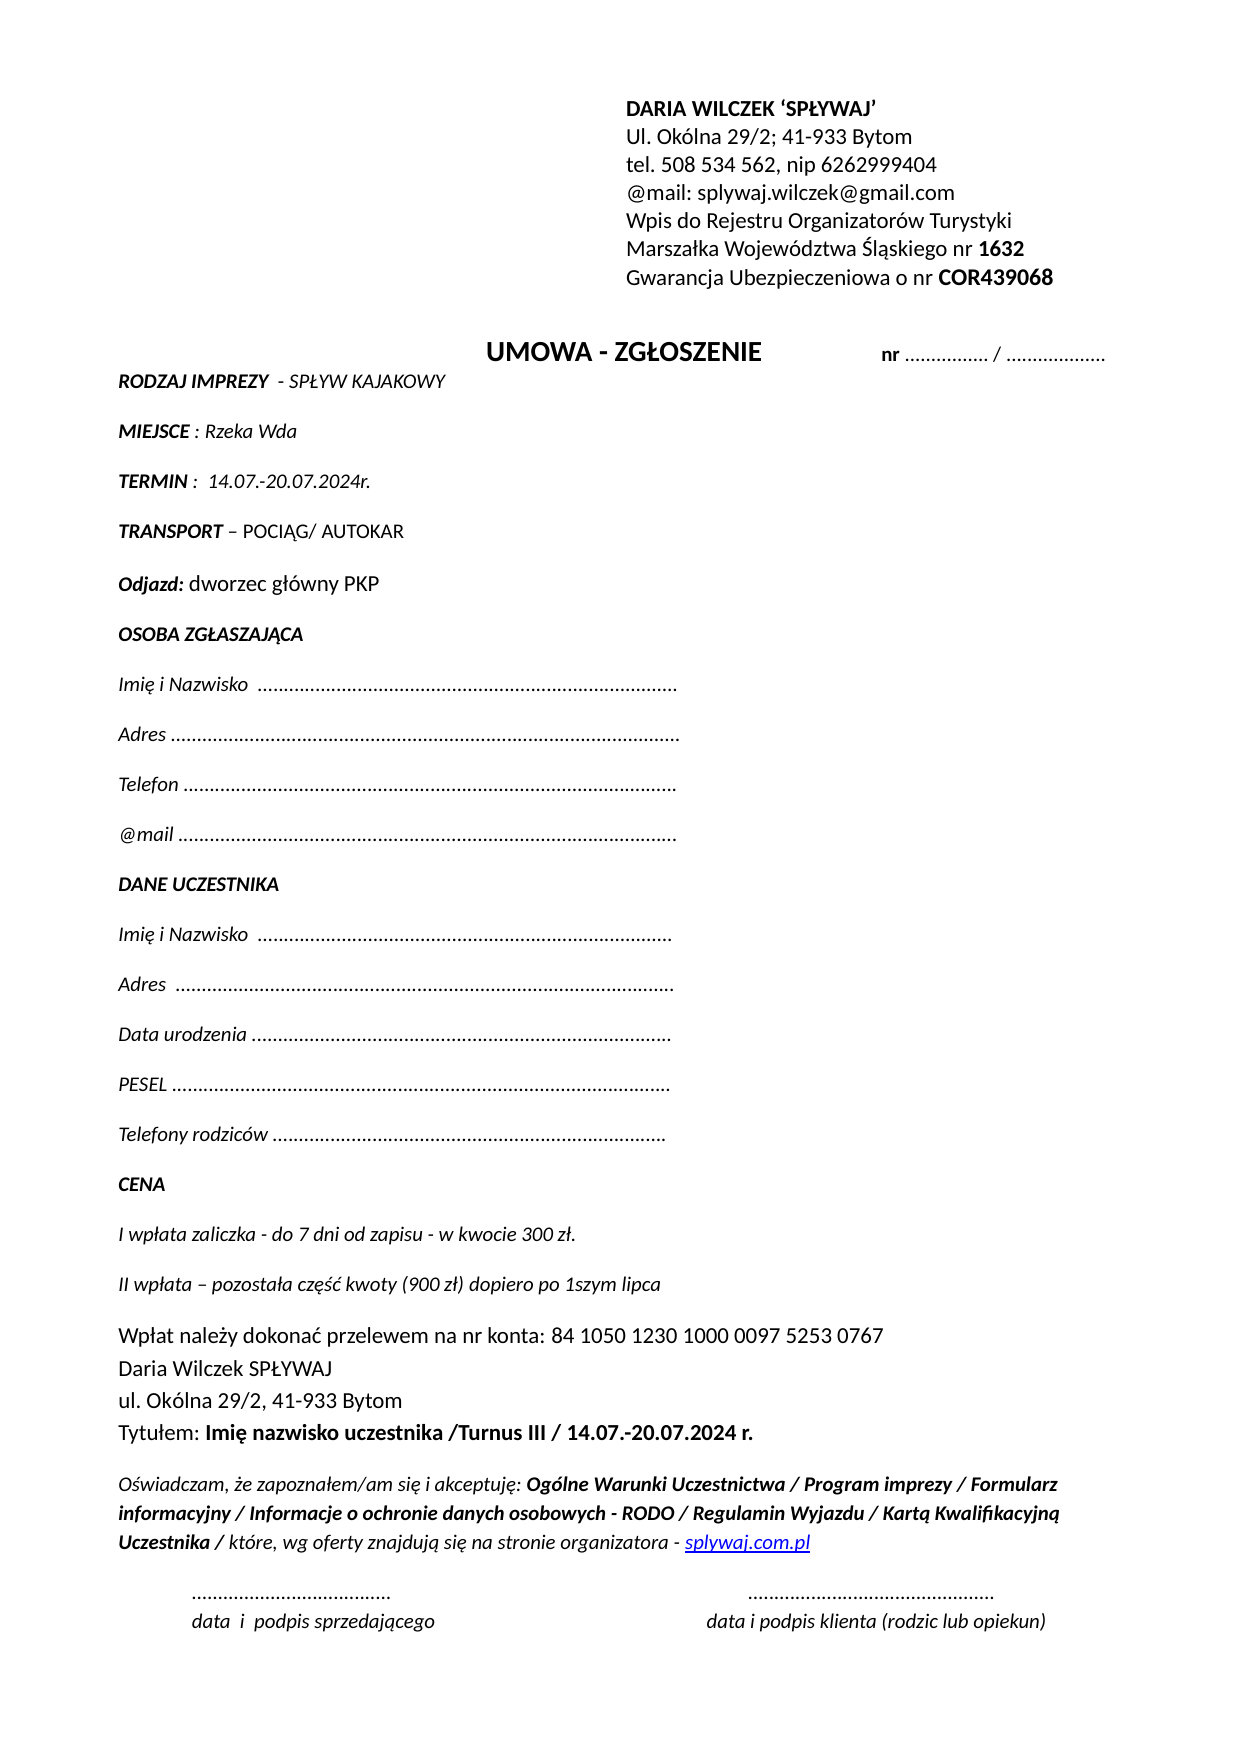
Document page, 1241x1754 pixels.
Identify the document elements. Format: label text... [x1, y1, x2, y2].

text TERMIN : 14.07.-20.07.2024r. [118, 469, 1122, 494]
text Oświadczam, że zapoznałem/am się i akceptuję: Ogólne Warunki Uczestnictwa / Program imprezy / Formularz informacyjny / Informacje o ochronie danych osobowych - RODO / Regulamin Wyjazdu / Kartą Kwalifikacyjną Uczestnika / które, wg oferty znajdują się na stronie organizatora - splywaj.com.pl [118, 1471, 1122, 1555]
text Imię i Nazwisko ................................................................................ [118, 672, 1122, 697]
text DANE UCZESTNIKA [118, 872, 1122, 897]
text Adres ............................................................................................... [118, 972, 1122, 997]
text Data urodzenia ................................................................................ [118, 1022, 1122, 1047]
text PESEL ............................................................................................... [118, 1072, 1122, 1097]
text I wpłata zaliczka - do 7 dni od zapisu - w kwocie 300 zł. [118, 1222, 1122, 1247]
text data i podpis sprzedającego data i podpis klienta (rodzic lub opiekun) [118, 1609, 1122, 1634]
table_header DARIA WILCZEK ‘SPŁYWAJ’ Ul. Okólna 29/2; 41-933 Bytom tel. 508 534 562, nip 6262999404 @mail: splywaj.wilczek@gmail.com Wpis do Rejestru Organizatorów Turystyki Marszałka Województwa Śląskiego nr 1632 Gwarancja Ubezpieczeniowa o nr COR439068 [620, 89, 1122, 297]
text @mail ............................................................................................... [118, 822, 1122, 847]
text TRANSPORT – POCIĄG/ AUTOKAR [118, 519, 1122, 544]
text Telefon .............................................................................................. [118, 772, 1122, 797]
text OSOBA ZGŁASZAJĄCA [118, 622, 1122, 647]
text Telefony rodziców ........................................................................... [118, 1122, 1122, 1147]
text Odjazd: dworzec główny PKP [118, 569, 1122, 597]
text UMOWA - ZGŁOSZENIE nr ................ / ................... [118, 333, 1122, 369]
text Adres ................................................................................................. [118, 722, 1122, 747]
text Imię i Nazwisko ............................................................................... [118, 922, 1122, 947]
text RODZAJ IMPREZY - SPŁYW KAJAKOWY [118, 369, 1122, 394]
text ...................................... ............................................... [118, 1579, 1122, 1605]
table_header [118, 89, 620, 297]
text Wpłat należy dokonać przelewem na nr konta: 84 1050 1230 1000 0097 5253 0767 Daria Wilczek SPŁYWAJ ul. Okólna 29/2, 41-933 Bytom Tytułem: Imię nazwisko uczestnika /Turnus III / 14.07.-20.07.2024 r. [118, 1322, 1122, 1446]
text MIEJSCE : Rzeka Wda [118, 419, 1122, 444]
text CENA [118, 1172, 1122, 1197]
text II wpłata – pozostała część kwoty (900 zł) dopiero po 1szym lipca [118, 1272, 1122, 1297]
